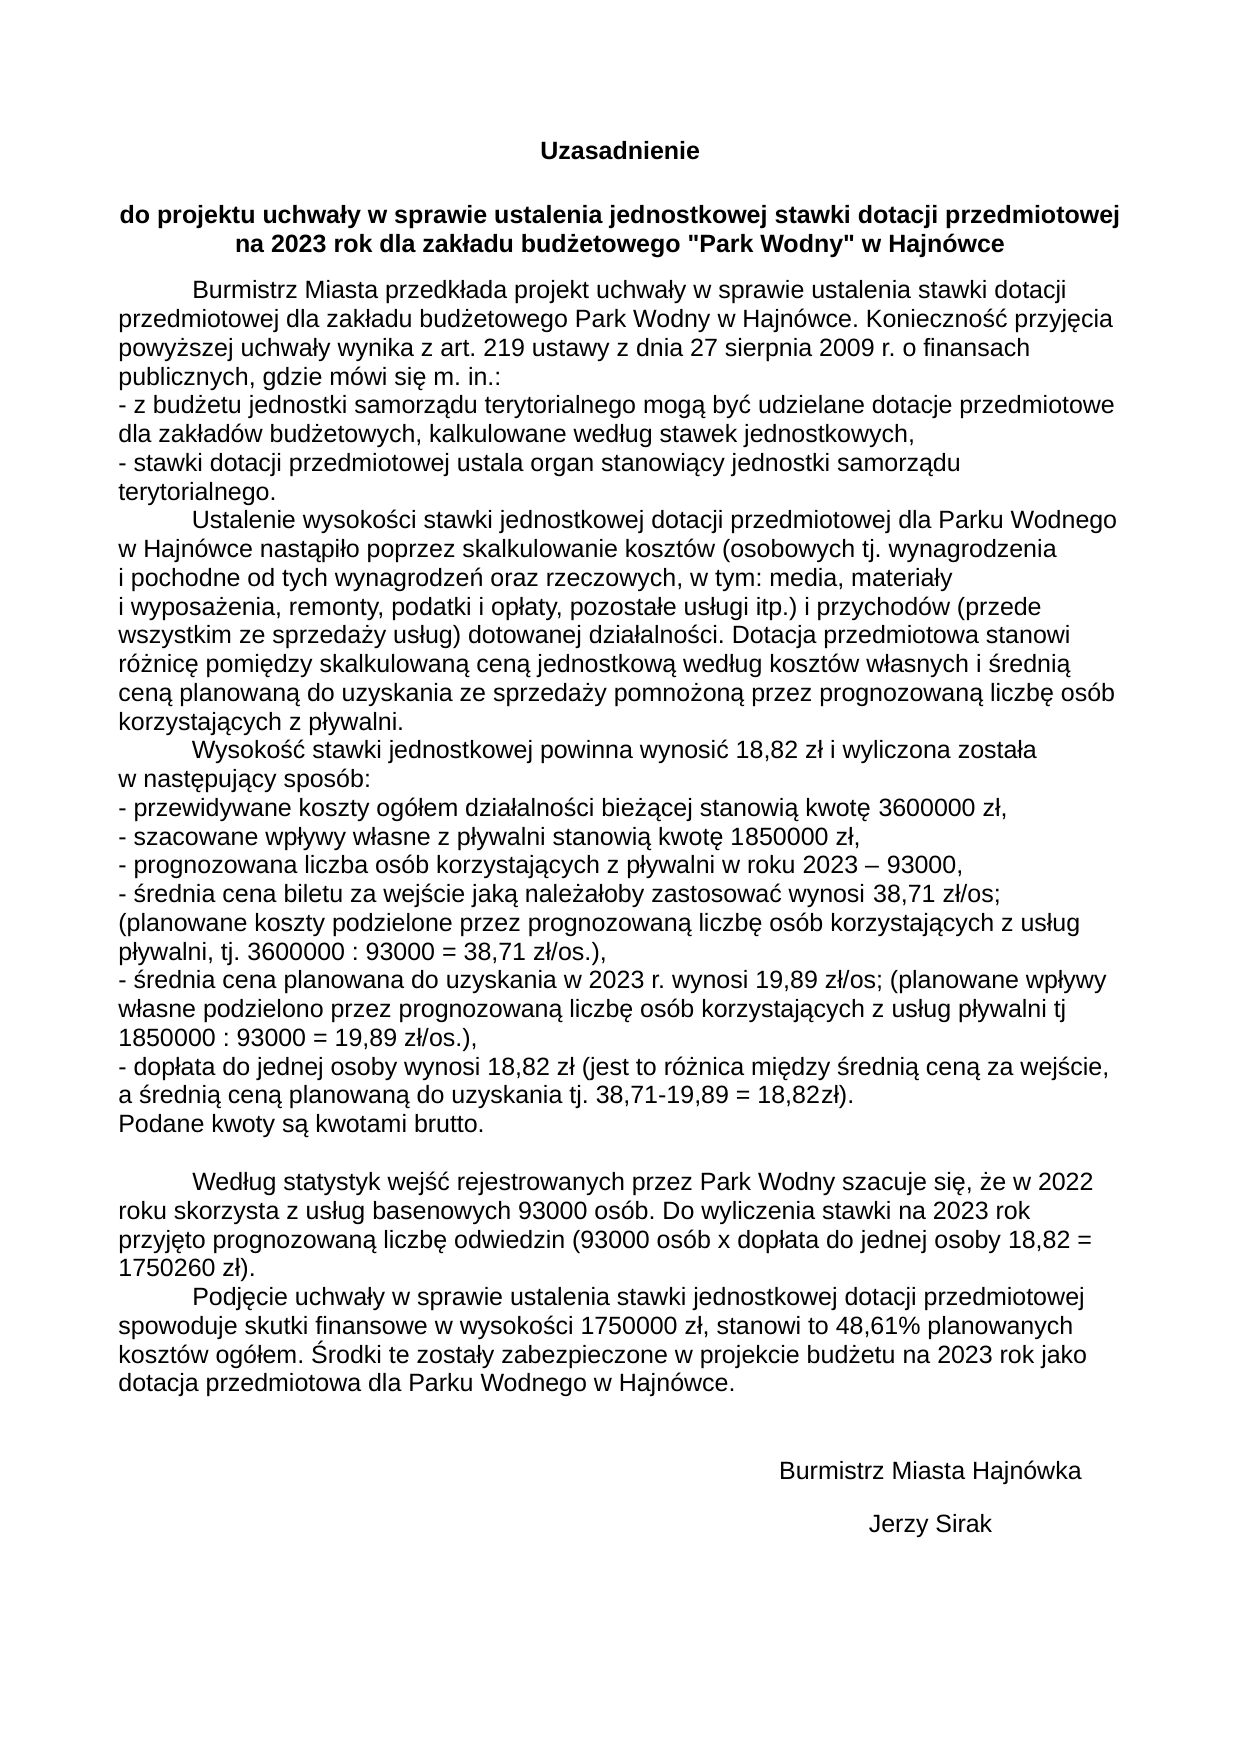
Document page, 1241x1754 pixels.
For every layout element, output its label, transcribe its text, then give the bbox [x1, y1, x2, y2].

text - przewidywane koszty ogółem działalności bieżącej stanowią kwotę 3600000 zł, [118, 793, 1122, 821]
text - dopłata do jednej osoby wynosi 18,82 zł (jest to różnica między średnią ceną za wejście, a średnią ceną planowaną do uzyskania tj. 38,71-19,89 = 18,82zł). [118, 1051, 1122, 1109]
text - średnia cena biletu za wejście jaką należałoby zastosować wynosi 38,71 zł/os;(planowane koszty podzielone przez prognozowaną liczbę osób korzystających z usług pływalni, tj. 3600000 : 93000 = 38,71 zł/os.), [118, 879, 1122, 965]
text Jerzy Sirak [738, 1509, 1122, 1537]
text Podjęcie uchwały w sprawie ustalenia stawki jednostkowej dotacji przedmiotowej spowoduje skutki finansowe w wysokości 1750000 zł, stanowi to 48,61% planowanych kosztów ogółem. Środki te zostały zabezpieczone w projekcie budżetu na 2023 rok jako dotacja przedmiotowa dla Parku Wodnego w Hajnówce. [118, 1282, 1122, 1397]
text - z budżetu jednostki samorządu terytorialnego mogą być udzielane dotacje przedmiotowe dla zakładów budżetowych, kalkulowane według stawek jednostkowych, [118, 390, 1122, 448]
text Ustalenie wysokości stawki jednostkowej dotacji przedmiotowej dla Parku Wodnego w Hajnówce nastąpiło poprzez skalkulowanie kosztów (osobowych tj. wynagrodzenia i pochodne od tych wynagrodzeń oraz rzeczowych, w tym: media, materiały i wyposażenia, remonty, podatki i opłaty, pozostałe usługi itp.) i przychodów (przede wszystkim ze sprzedaży usług) dotowanej działalności. Dotacja przedmiotowa stanowi różnicę pomiędzy skalkulowaną ceną jednostkową według kosztów własnych i średnią ceną planowaną do uzyskania ze sprzedaży pomnożoną przez prognozowaną liczbę osób korzystających z pływalni. [118, 505, 1122, 735]
text Burmistrz Miasta Hajnówka [738, 1456, 1122, 1485]
text - szacowane wpływy własne z pływalni stanowią kwotę 1850000 zł, [118, 821, 1122, 850]
text - stawki dotacji przedmiotowej ustala organ stanowiący jednostki samorządu terytorialnego. [118, 448, 1122, 505]
subtitle Uzasadnienie [118, 136, 1122, 164]
text Wysokość stawki jednostkowej powinna wynosić 18,82 zł i wyliczona została w następujący sposób: [118, 735, 1122, 793]
text Burmistrz Miasta przedkłada projekt uchwały w sprawie ustalenia stawki dotacji przedmiotowej dla zakładu budżetowego Park Wodny w Hajnówce. Konieczność przyjęcia powyższej uchwały wynika z art. 219 ustawy z dnia 27 sierpnia 2009 r. o finansach publicznych, gdzie mówi się m. in.: [118, 275, 1122, 390]
text - średnia cena planowana do uzyskania w 2023 r. wynosi 19,89 zł/os; (planowane wpływy własne podzielono przez prognozowaną liczbę osób korzystających z usług pływalni tj 1850000 : 93000 = 19,89 zł/os.), [118, 965, 1122, 1051]
text Według statystyk wejść rejestrowanych przez Park Wodny szacuje się, że w 2022 roku skorzysta z usług basenowych 93000 osób. Do wyliczenia stawki na 2023 rok przyjęto prognozowaną liczbę odwiedzin (93000 osób x dopłata do jednej osoby 18,82 = 1750260 zł). [118, 1167, 1122, 1282]
text - prognozowana liczba osób korzystających z pływalni w roku 2023 – 93000, [118, 850, 1122, 879]
subtitle do projektu uchwały w sprawie ustalenia jednostkowej stawki dotacji przedmiotowej na 2023 rok dla zakładu budżetowego "Park Wodny" w Hajnówce [118, 200, 1122, 257]
text Podane kwoty są kwotami brutto. [118, 1109, 1122, 1138]
